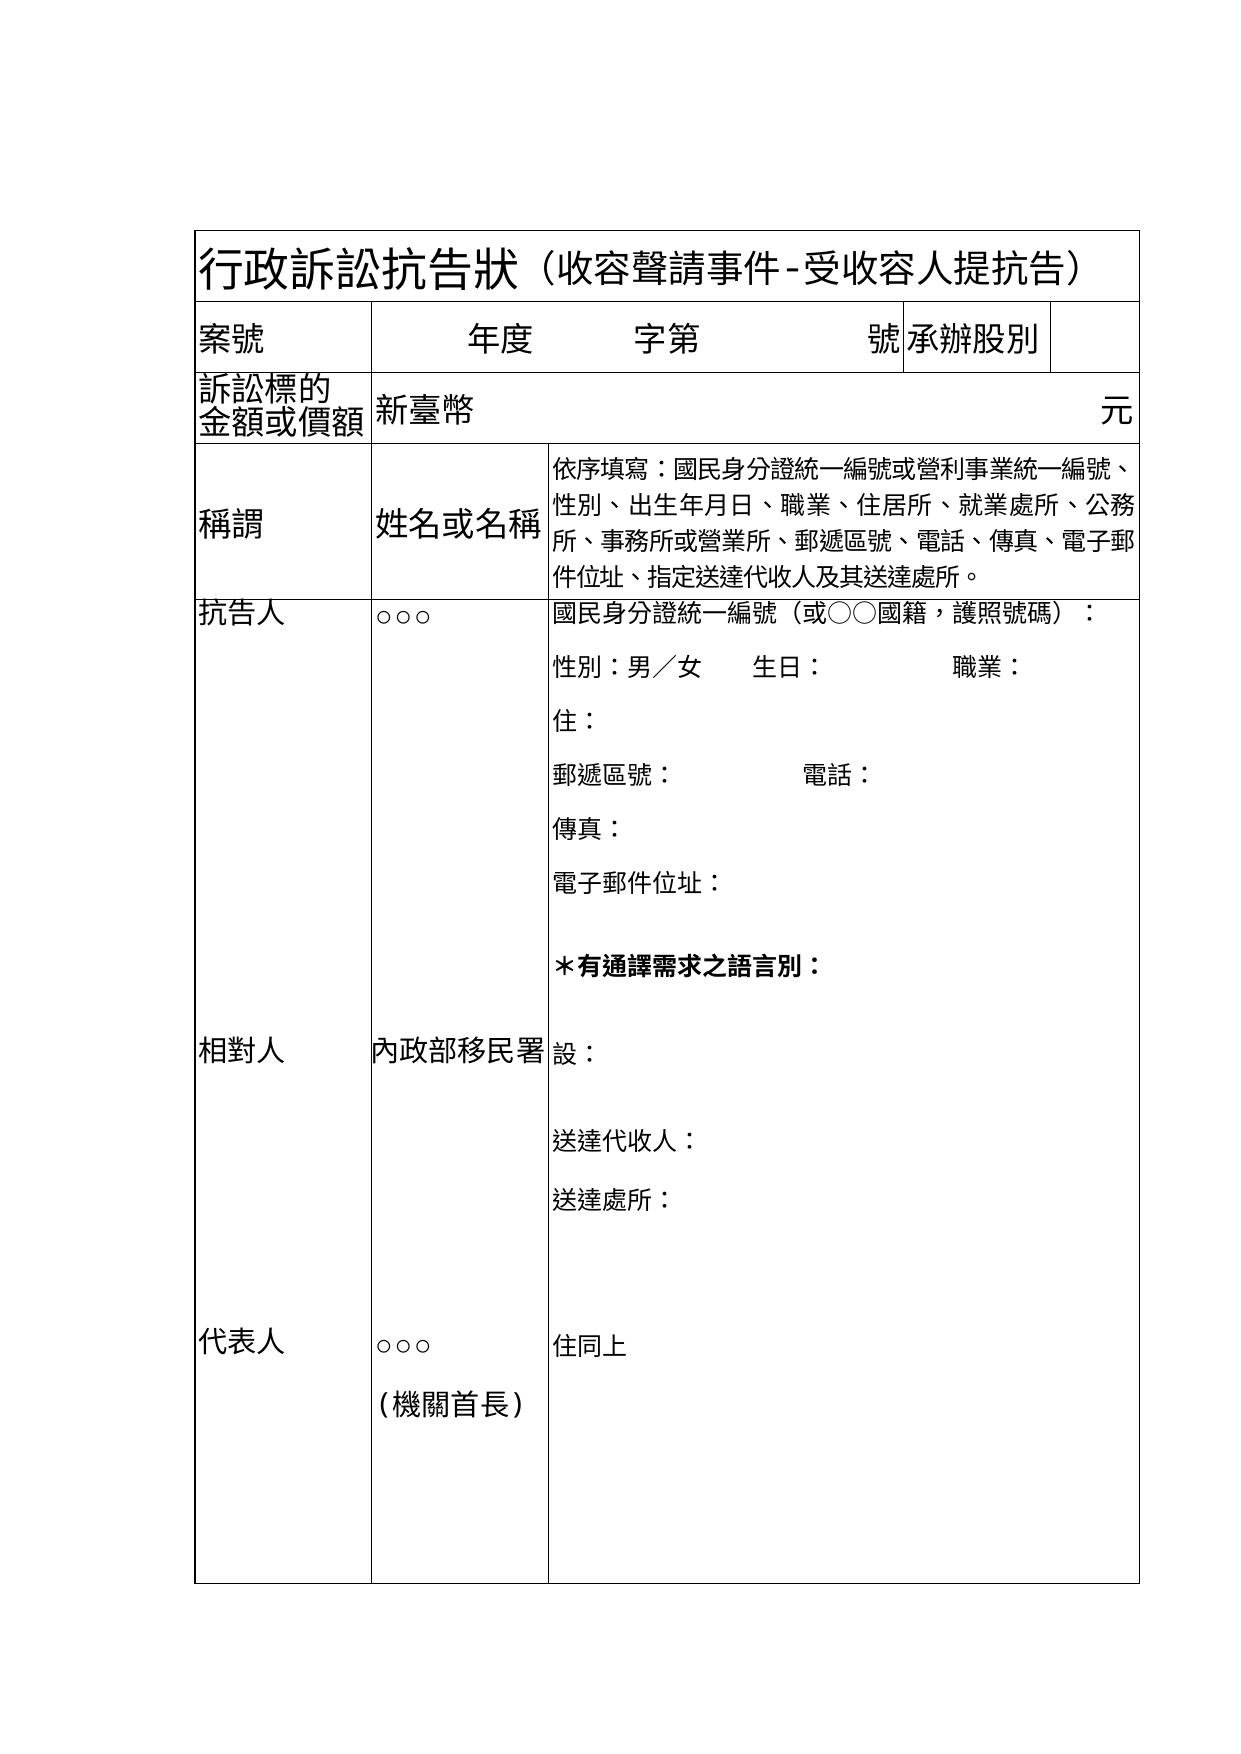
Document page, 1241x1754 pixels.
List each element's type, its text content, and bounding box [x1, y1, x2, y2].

table_cell 稱謂 [196, 444, 371, 599]
table_cell 依序填寫：國民身分證統一編號或營利事業統一編號、性別、出生年月日、職業、住居所、就業處所、公務所、事務所或營業所、郵遞區號、電話、傳真、電子郵件位址、指定送達代收人及其送達處所。 [549, 444, 1139, 599]
table_cell 承辦股別 [904, 302, 1050, 372]
table_cell 抗告人 相對人 代表人 [196, 600, 371, 1583]
table_cell ○○○ 內政部移民署 ○○○ (機關首長) [372, 600, 548, 1583]
table_cell [1051, 302, 1139, 372]
table_cell 新臺幣 元 [372, 373, 1139, 443]
table_cell 姓名或名稱 [372, 444, 548, 599]
table_cell 訴訟標的 金額或價額 [196, 373, 371, 443]
table_cell 年度 字第 號 [372, 302, 903, 372]
table_cell 國民身分證統一編號（或○○國籍，護照號碼）： 性別：男／女 生日： 職業： 住： 郵遞區號： 電話： 傳真： 電子郵件位址： ＊有通譯需求之語言別： 設： 送達代收人： 送達處所： 住同上 [549, 600, 1139, 1583]
table_cell 案號 [196, 302, 371, 372]
table_header 行政訴訟抗告狀（收容聲請事件-受收容人提抗告） [196, 231, 1139, 301]
